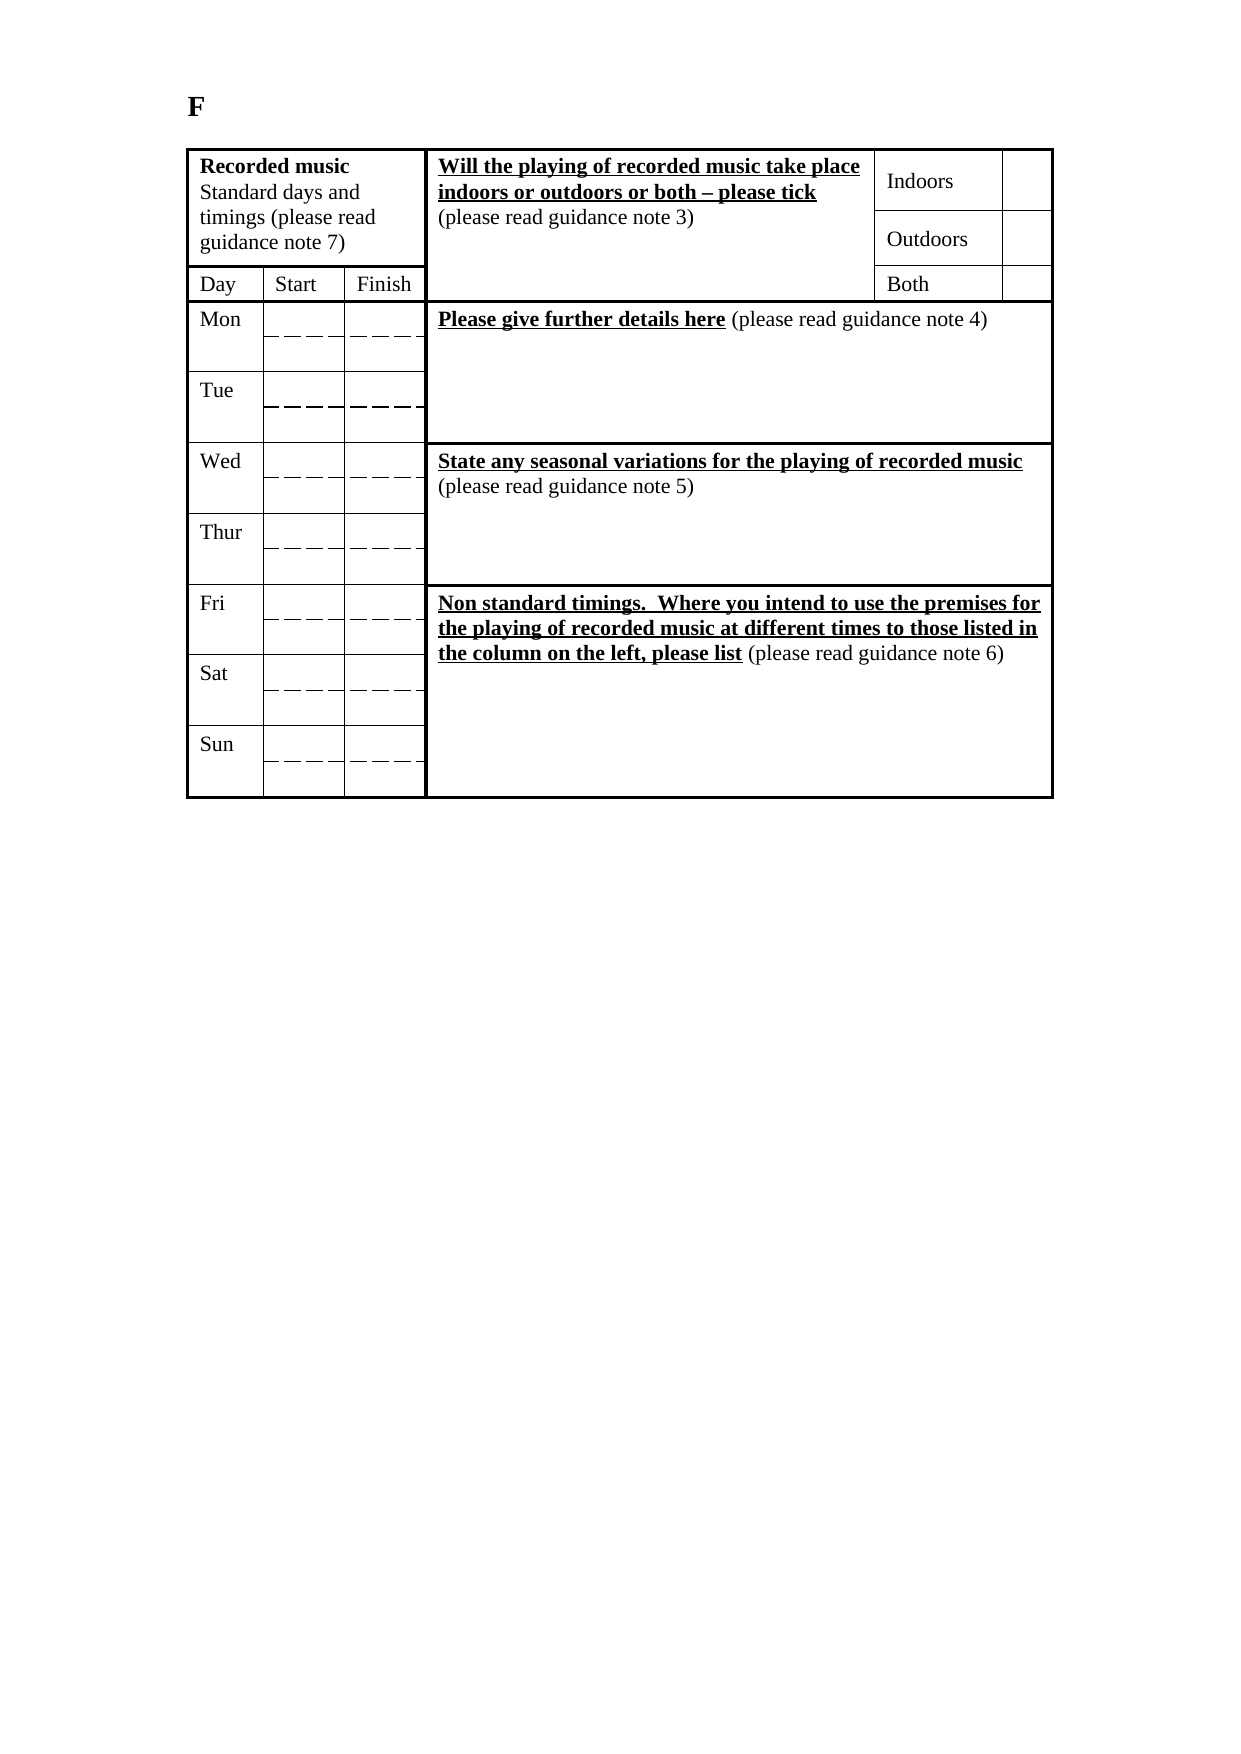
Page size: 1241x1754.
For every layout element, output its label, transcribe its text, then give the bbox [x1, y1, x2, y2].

table_header [1003, 151, 1051, 210]
table_cell [264, 514, 344, 548]
table_cell [345, 336, 424, 371]
table_cell Thur [189, 514, 263, 583]
table_cell [345, 726, 424, 761]
table_header Will the playing of recorded music take place indoors or outdoors or both – please tick (please read guidance note 3) [428, 151, 874, 300]
table_cell [345, 303, 424, 336]
table_cell [345, 690, 424, 725]
table_cell Day [189, 268, 263, 300]
text F [187, 89, 1053, 122]
table_cell [264, 761, 344, 796]
table_cell [345, 372, 424, 406]
table_cell [264, 303, 344, 336]
table_cell Sat [189, 655, 263, 725]
table_cell Both [875, 266, 1002, 300]
table_cell [345, 585, 424, 619]
table_cell [264, 690, 344, 725]
table_cell Wed [189, 443, 263, 513]
table_header Indoors [875, 151, 1002, 210]
table_cell State any seasonal variations for the playing of recorded music (please read guidance note 5) [428, 445, 1051, 583]
table_cell [264, 477, 344, 513]
table_cell [345, 514, 424, 548]
table_cell Mon [189, 303, 263, 371]
table_cell Please give further details here (please read guidance note 4) [428, 303, 1051, 442]
table_cell Finish [345, 268, 424, 300]
table_cell [345, 619, 424, 654]
table_cell [264, 726, 344, 761]
table_cell [264, 406, 344, 442]
table_cell [345, 406, 424, 442]
table_cell [264, 336, 344, 371]
table_header Recorded music Standard days and timings (please read guidance note 7) [189, 151, 424, 265]
table_cell Outdoors [875, 211, 1002, 265]
table_cell [264, 619, 344, 654]
table_cell Non standard timings. Where you intend to use the premises for the playing of recorded music at different times to those listed in the column on the left, please list (please read guidance note 6) [428, 587, 1051, 796]
table_cell [264, 585, 344, 619]
table_cell [264, 372, 344, 406]
table_cell [345, 443, 424, 477]
table_cell [264, 548, 344, 583]
table_cell [1003, 211, 1051, 265]
table_cell Sun [189, 726, 263, 796]
table_cell [345, 548, 424, 583]
table_cell Tue [189, 372, 263, 442]
table_cell [264, 655, 344, 690]
table_cell Fri [189, 585, 263, 654]
table_cell [345, 477, 424, 513]
table_cell [264, 443, 344, 477]
table_cell [345, 655, 424, 690]
table_cell Start [264, 268, 344, 300]
table_cell [345, 761, 424, 796]
table_cell [1003, 266, 1051, 300]
